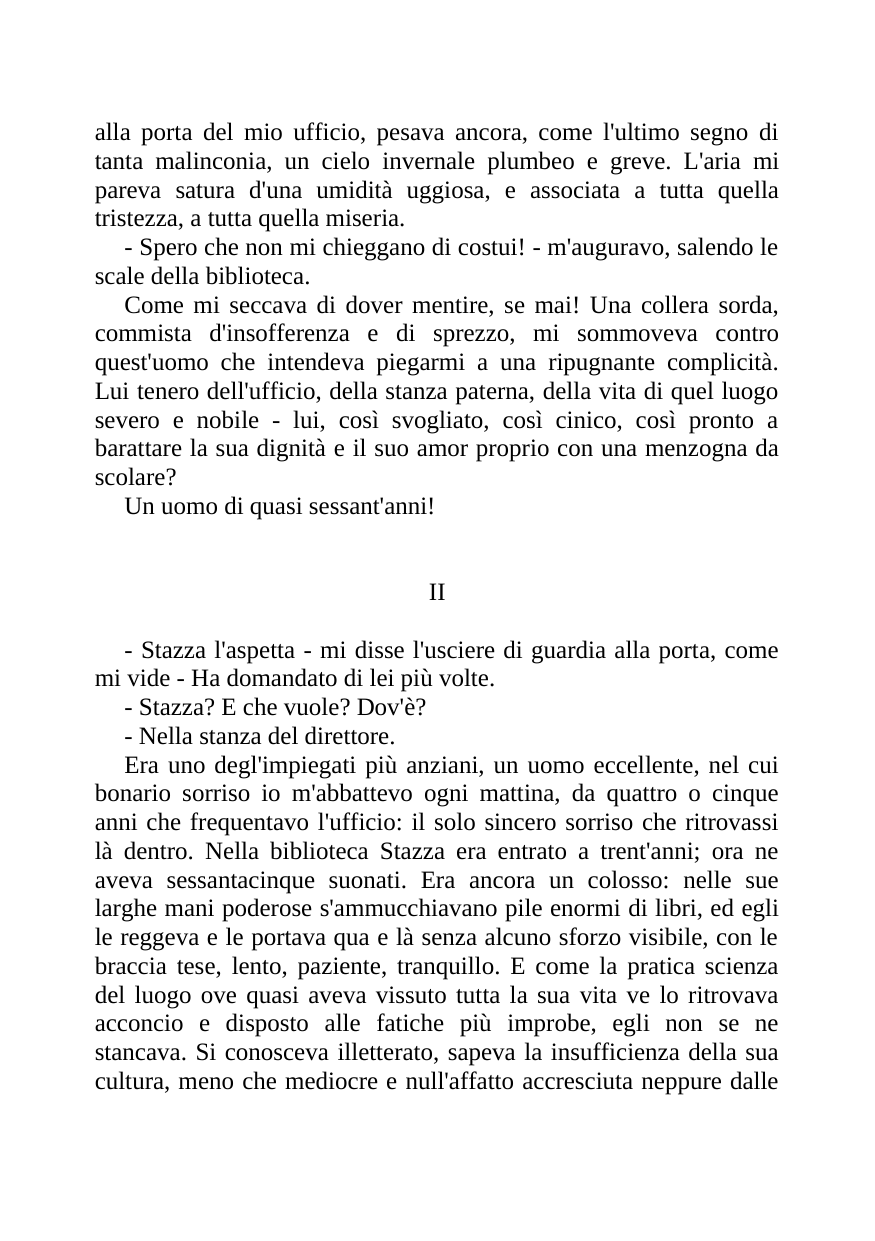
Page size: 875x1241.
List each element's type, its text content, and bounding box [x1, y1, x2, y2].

text - Stazza l'aspetta - mi disse l'usciere di guardia alla porta, come mi vide - Ha domandato di lei più volte. [94, 635, 779, 692]
text - Spero che non mi chieggano di costui! - m'auguravo, salendo le scale della biblioteca. [94, 232, 779, 290]
text - Nella stanza del direttore. [94, 721, 779, 750]
text II [94, 577, 779, 606]
text alla porta del mio ufficio, pesava ancora, come l'ultimo segno di tanta malinconia, un cielo invernale plumbeo e greve. L'aria mi pareva satura d'una umidità uggiosa, e associata a tutta quella tristezza, a tutta quella miseria. [94, 117, 779, 232]
text Un uomo di quasi sessant'anni! [94, 491, 779, 520]
text Come mi seccava di dover mentire, se mai! Una collera sorda, commista d'insofferenza e di sprezzo, mi sommoveva contro quest'uomo che intendeva piegarmi a una ripugnante complicità. Lui tenero dell'ufficio, della stanza paterna, della vita di quel luogo severo e nobile - lui, così svogliato, così cinico, così pronto a barattare la sua dignità e il suo amor proprio con una menzogna da scolare? [94, 290, 779, 491]
text - Stazza? E che vuole? Dov'è? [94, 692, 779, 721]
text Era uno degl'impiegati più anziani, un uomo eccellente, nel cui bonario sorriso io m'abbattevo ogni mattina, da quattro o cinque anni che frequentavo l'ufficio: il solo sincero sorriso che ritrovassi là dentro. Nella biblioteca Stazza era entrato a trent'anni; ora ne aveva sessantacinque suonati. Era ancora un colosso: nelle sue larghe mani poderose s'ammucchiavano pile enormi di libri, ed egli le reggeva e le portava qua e là senza alcuno sforzo visibile, con le braccia tese, lento, paziente, tranquillo. E come la pratica scienza del luogo ove quasi aveva vissuto tutta la sua vita ve lo ritrovava acconcio e disposto alle fatiche più improbe, egli non se ne stancava. Si conosceva illetterato, sapeva la insufficienza della sua cultura, meno che mediocre e null'affatto accresciuta neppure dalle [94, 750, 779, 1095]
